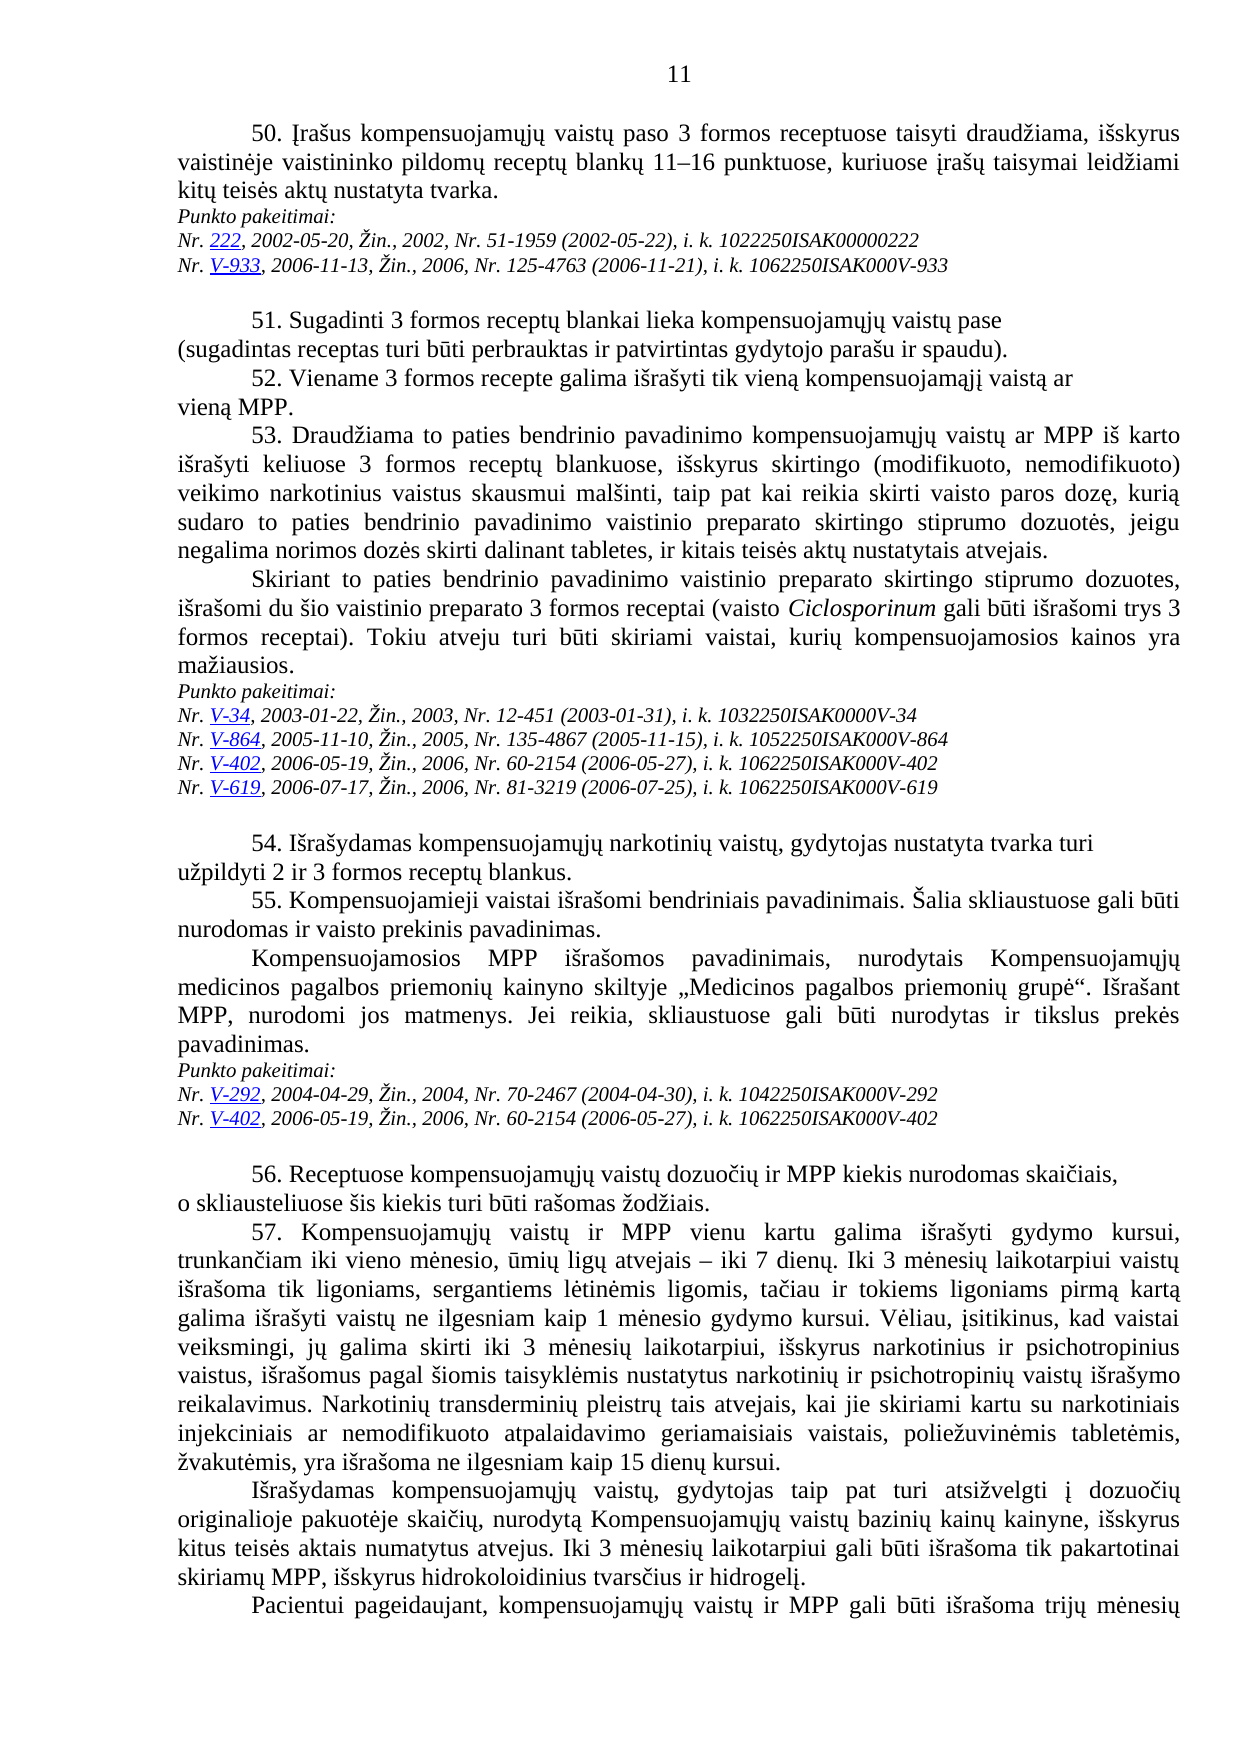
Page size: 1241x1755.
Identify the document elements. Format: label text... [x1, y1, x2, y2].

text Punkto pakeitimai: [177, 204, 1181, 228]
text Nr. V-402, 2006-05-19, Žin., 2006, Nr. 60-2154 (2006-05-27), i. k. 1062250ISAK000V-402 [177, 1106, 1181, 1130]
text 54. Išrašydamas kompensuojamųjų narkotinių vaistų, gydytojas nustatyta tvarka turi užpildyti 2 ir 3 formos receptų blankus. [177, 828, 1122, 886]
text Skiriant to paties bendrinio pavadinimo vaistinio preparato skirtingo stiprumo dozuotes, išrašomi du šio vaistinio preparato 3 formos receptai (vaisto Ciclosporinum gali būti išrašomi trys 3 formos receptai). Tokiu atveju turi būti skiriami vaistai, kurių kompensuojamosios kainos yra mažiausios. [177, 564, 1181, 679]
text Punkto pakeitimai: [177, 1058, 1181, 1082]
text Išrašydamas kompensuojamųjų vaistų, gydytojas taip pat turi atsižvelgti į dozuočių originalioje pakuotėje skaičių, nurodytą Kompensuojamųjų vaistų bazinių kainų kainyne, išskyrus kitus teisės aktais numatytus atvejus. Iki 3 mėnesių laikotarpiui gali būti išrašoma tik pakartotinai skiriamų MPP, išskyrus hidrokoloidinius tvarsčius ir hidrogelį. [177, 1475, 1181, 1590]
text Nr. V-864, 2005-11-10, Žin., 2005, Nr. 135-4867 (2005-11-15), i. k. 1052250ISAK000V-864 [177, 727, 1181, 751]
text 56. Receptuose kompensuojamųjų vaistų dozuočių ir MPP kiekis nurodomas skaičiais, o skliausteliuose šis kiekis turi būti rašomas žodžiais. [177, 1159, 1122, 1217]
text 51. Sugadinti 3 formos receptų blankai lieka kompensuojamųjų vaistų pase (sugadintas receptas turi būti perbrauktas ir patvirtintas gydytojo parašu ir spaudu). [177, 305, 1122, 363]
text 50. Įrašus kompensuojamųjų vaistų paso 3 formos receptuose taisyti draudžiama, išskyrus vaistinėje vaistininko pildomų receptų blankų 11–16 punktuose, kuriuose įrašų taisymai leidžiami kitų teisės aktų nustatyta tvarka. [177, 118, 1181, 204]
text Nr. V-402, 2006-05-19, Žin., 2006, Nr. 60-2154 (2006-05-27), i. k. 1062250ISAK000V-402 [177, 751, 1181, 775]
text Nr. V-292, 2004-04-29, Žin., 2004, Nr. 70-2467 (2004-04-30), i. k. 1042250ISAK000V-292 [177, 1082, 1181, 1106]
text 55. Kompensuojamieji vaistai išrašomi bendriniais pavadinimais. Šalia skliaustuose gali būti nurodomas ir vaisto prekinis pavadinimas. [177, 886, 1181, 943]
text Nr. V-34, 2003-01-22, Žin., 2003, Nr. 12-451 (2003-01-31), i. k. 1032250ISAK0000V-34 [177, 703, 1181, 727]
text Nr. 222, 2002-05-20, Žin., 2002, Nr. 51-1959 (2002-05-22), i. k. 1022250ISAK00000222 [177, 228, 1181, 252]
text Nr. V-619, 2006-07-17, Žin., 2006, Nr. 81-3219 (2006-07-25), i. k. 1062250ISAK000V-619 [177, 775, 1181, 799]
text Punkto pakeitimai: [177, 679, 1181, 703]
text 57. Kompensuojamųjų vaistų ir MPP vienu kartu galima išrašyti gydymo kursui, trunkančiam iki vieno mėnesio, ūmių ligų atvejais – iki 7 dienų. Iki 3 mėnesių laikotarpiui vaistų išrašoma tik ligoniams, sergantiems lėtinėmis ligomis, tačiau ir tokiems ligoniams pirmą kartą galima išrašyti vaistų ne ilgesniam kaip 1 mėnesio gydymo kursui. Vėliau, įsitikinus, kad vaistai veiksmingi, jų galima skirti iki 3 mėnesių laikotarpiui, išskyrus narkotinius ir psichotropinius vaistus, išrašomus pagal šiomis taisyklėmis nustatytus narkotinių ir psichotropinių vaistų išrašymo reikalavimus. Narkotinių transderminių pleistrų tais atvejais, kai jie skiriami kartu su narkotiniais injekciniais ar nemodifikuoto atpalaidavimo geriamaisiais vaistais, poliežuvinėmis tabletėmis, žvakutėmis, yra išrašoma ne ilgesniam kaip 15 dienų kursui. [177, 1217, 1181, 1475]
text 52. Viename 3 formos recepte galima išrašyti tik vieną kompensuojamąjį vaistą ar vieną MPP. [177, 363, 1122, 420]
text Pacientui pageidaujant, kompensuojamųjų vaistų ir MPP gali būti išrašoma trijų mėnesių [177, 1590, 1181, 1619]
text 53. Draudžiama to paties bendrinio pavadinimo kompensuojamųjų vaistų ar MPP iš karto išrašyti keliuose 3 formos receptų blankuose, išskyrus skirtingo (modifikuoto, nemodifikuoto) veikimo narkotinius vaistus skausmui malšinti, taip pat kai reikia skirti vaisto paros dozę, kurią sudaro to paties bendrinio pavadinimo vaistinio preparato skirtingo stiprumo dozuotės, jeigu negalima norimos dozės skirti dalinant tabletes, ir kitais teisės aktų nustatytais atvejais. [177, 420, 1181, 564]
text Kompensuojamosios MPP išrašomos pavadinimais, nurodytais Kompensuojamųjų medicinos pagalbos priemonių kainyno skiltyje „Medicinos pagalbos priemonių grupė“. Išrašant MPP, nurodomi jos matmenys. Jei reikia, skliaustuose gali būti nurodytas ir tikslus prekės pavadinimas. [177, 943, 1181, 1058]
text Nr. V-933, 2006-11-13, Žin., 2006, Nr. 125-4763 (2006-11-21), i. k. 1062250ISAK000V-933 [177, 252, 1181, 277]
